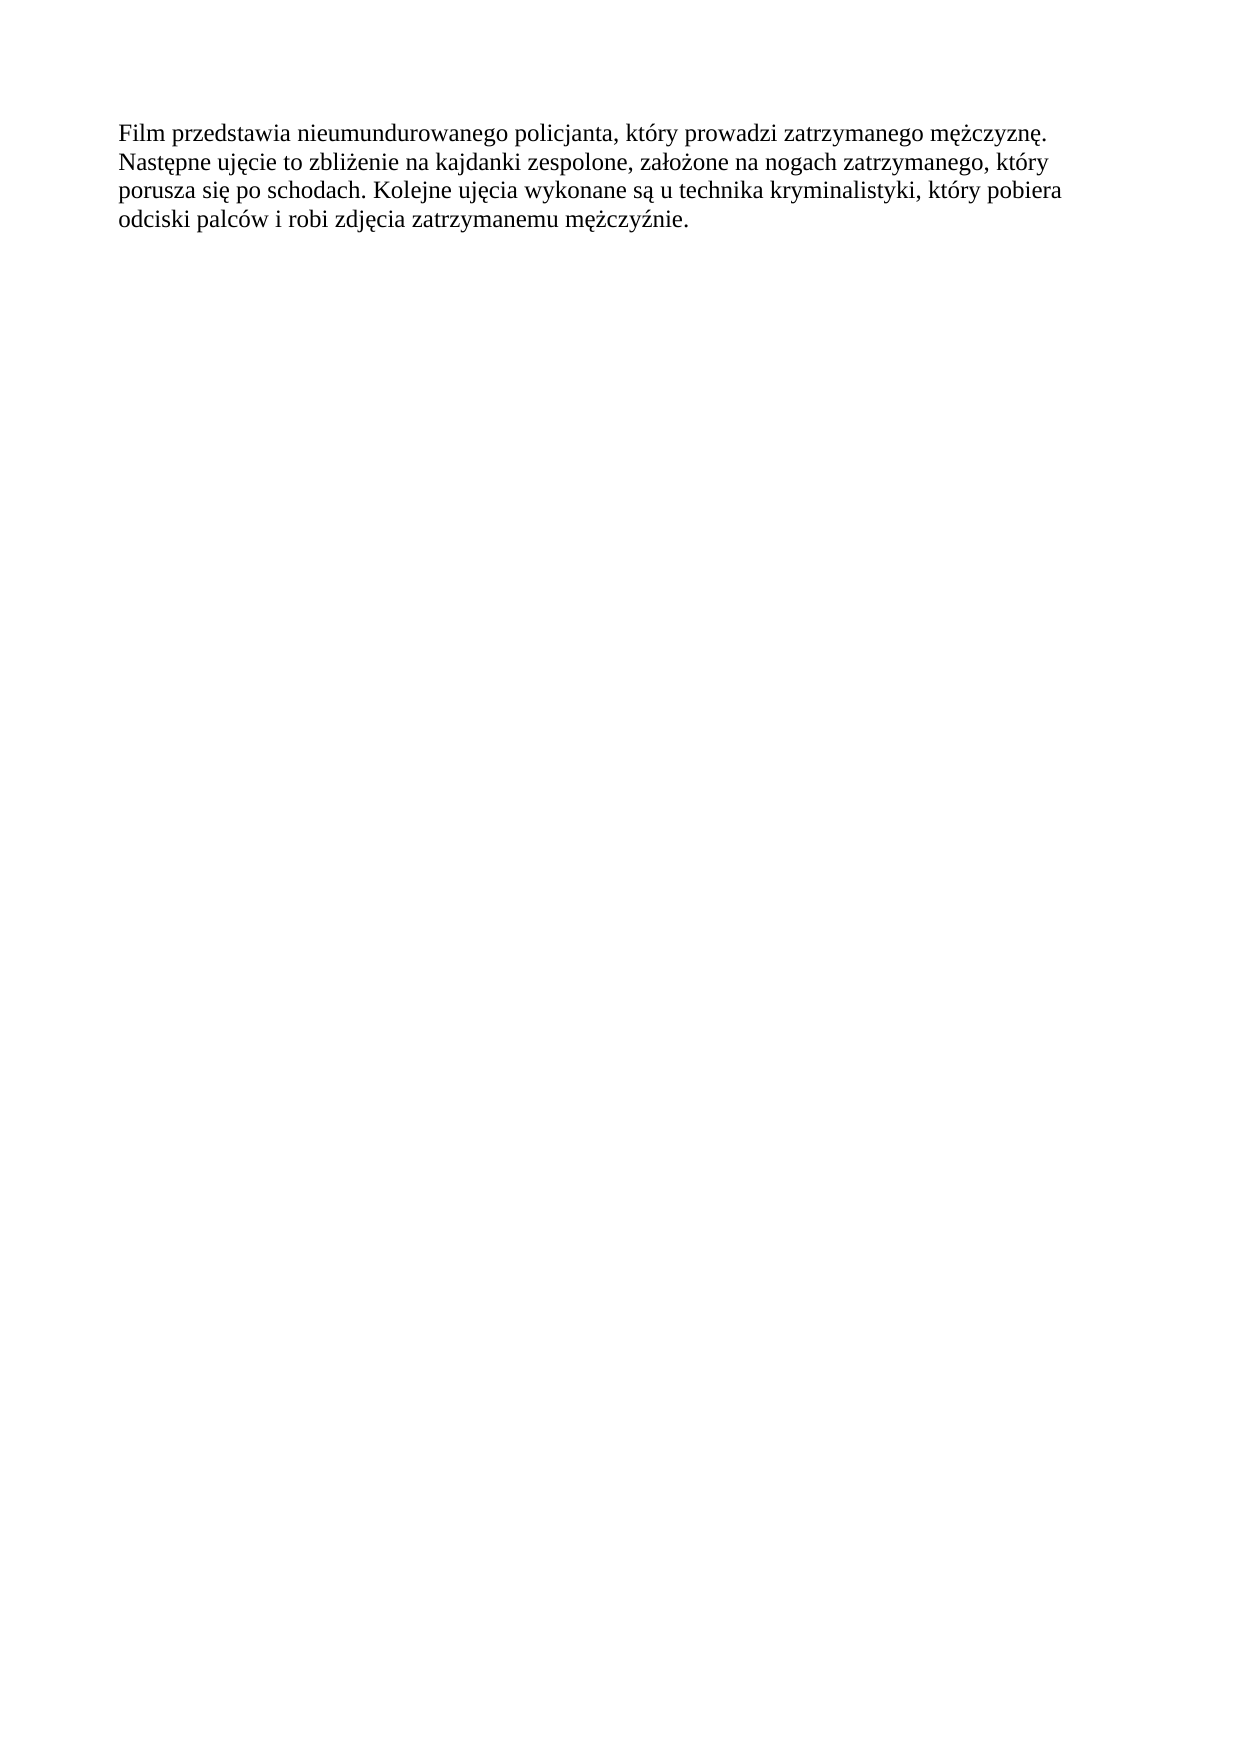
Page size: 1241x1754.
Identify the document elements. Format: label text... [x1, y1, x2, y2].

text Film przedstawia nieumundurowanego policjanta, który prowadzi zatrzymanego mężczyznę. Następne ujęcie to zbliżenie na kajdanki zespolone, założone na nogach zatrzymanego, który porusza się po schodach. Kolejne ujęcia wykonane są u technika kryminalistyki, który pobiera odciski palców i robi zdjęcia zatrzymanemu mężczyźnie. [118, 118, 1122, 233]
